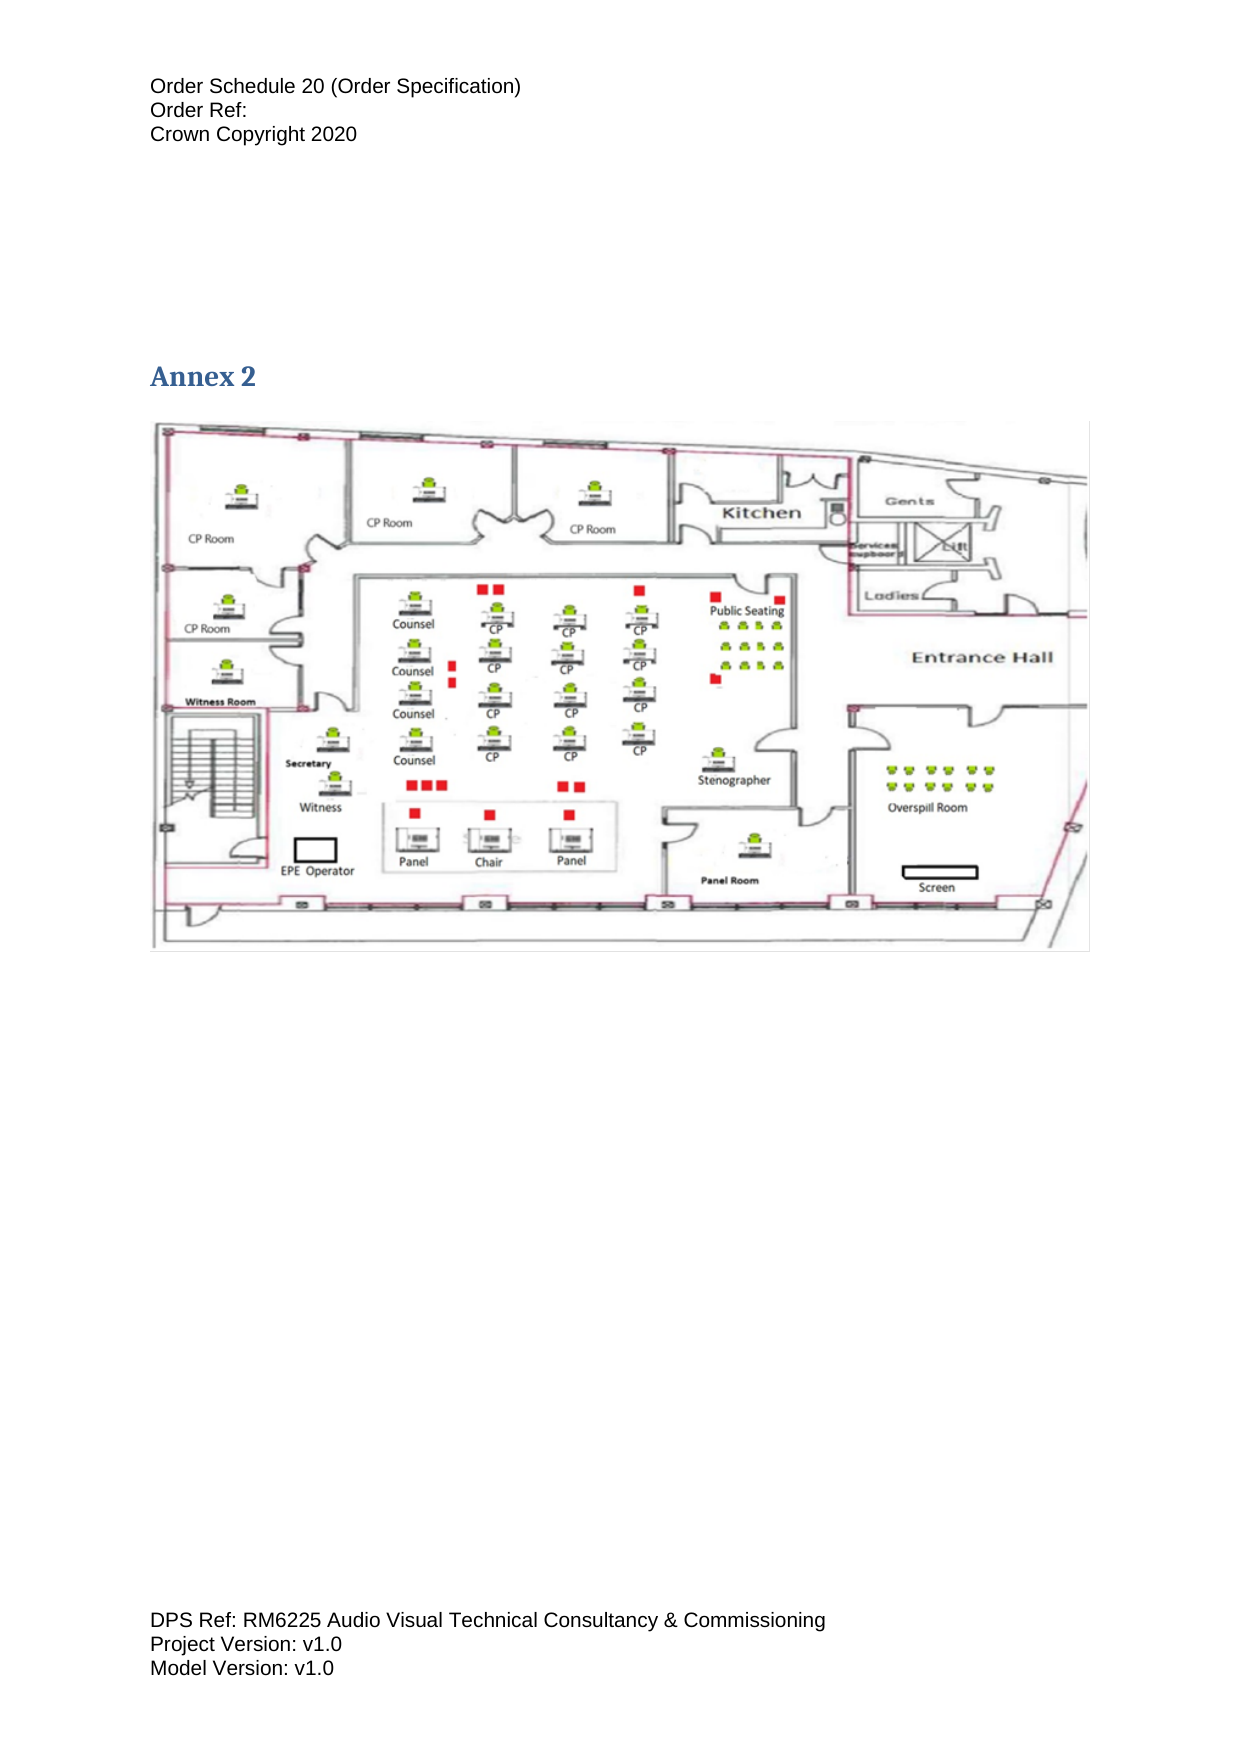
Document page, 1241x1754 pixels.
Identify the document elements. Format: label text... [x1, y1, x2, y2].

subtitle Annex 2 [150, 360, 1090, 393]
